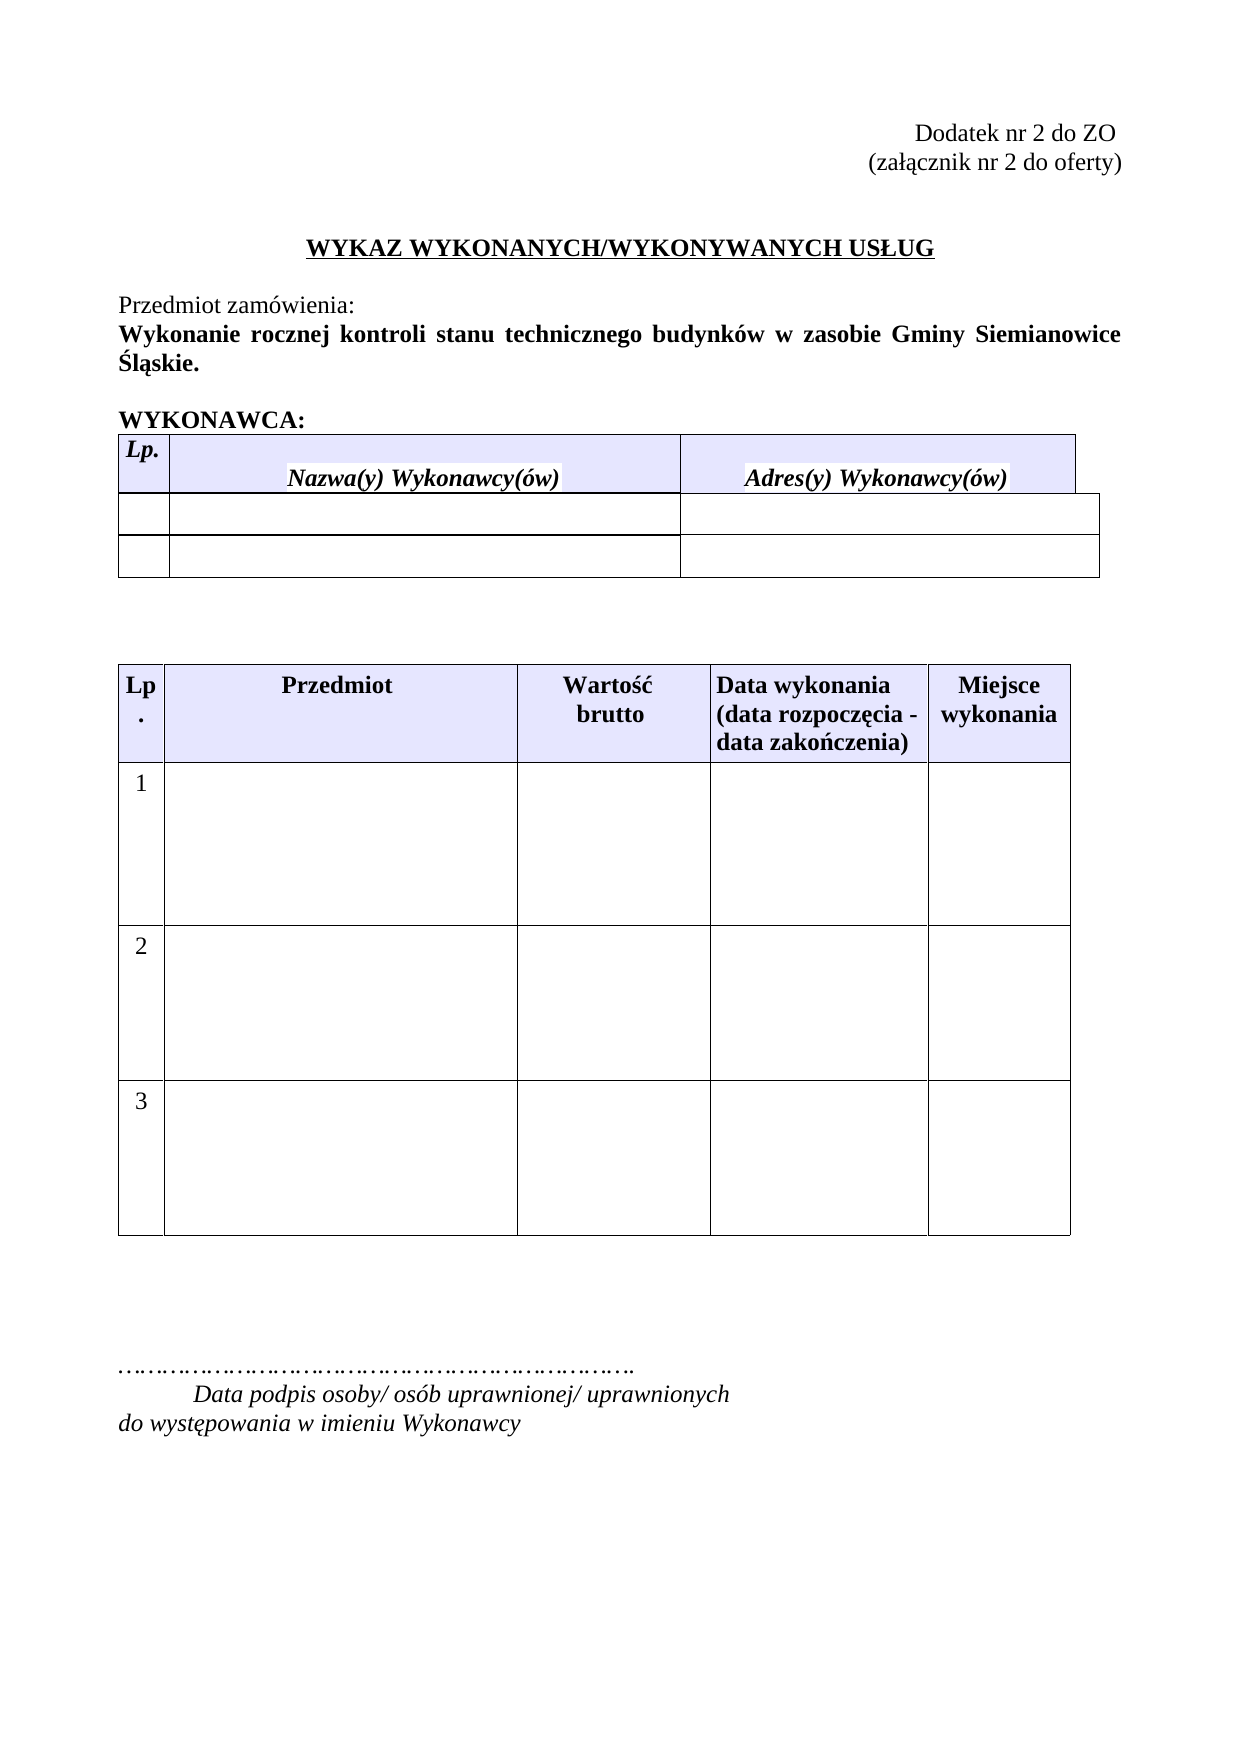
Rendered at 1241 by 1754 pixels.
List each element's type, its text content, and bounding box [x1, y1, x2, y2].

table_cell [681, 535, 1099, 577]
text (załącznik nr 2 do oferty) [118, 147, 1122, 176]
table_cell [165, 1081, 517, 1235]
table_header Adres(y) Wykonawcy(ów) [681, 435, 1075, 493]
table_cell [518, 1081, 710, 1235]
table_header [1092, 434, 1096, 493]
table_cell [165, 926, 517, 1080]
table_cell [929, 926, 1070, 1080]
table_cell [711, 1081, 927, 1235]
table_header Przedmiot [165, 665, 517, 762]
table_cell [119, 536, 169, 577]
table_cell 2 [119, 926, 163, 1080]
table_header [1079, 434, 1083, 493]
text Dodatek nr 2 do ZO [118, 118, 1122, 147]
table_cell [929, 1081, 1070, 1235]
table_cell [518, 926, 710, 1080]
text do występowania w imieniu Wykonawcy [118, 1408, 1122, 1437]
table_cell [711, 763, 927, 925]
table_header Lp. [119, 665, 163, 762]
text WYKONAWCA: [118, 406, 1122, 434]
table_header Nazwa(y) Wykonawcy(ów) [170, 435, 680, 492]
table_cell [711, 926, 927, 1080]
text WYKAZ WYKONANYCH/WYKONYWANYCH USŁUG [118, 233, 1122, 262]
table_header Lp. [119, 435, 169, 492]
table_header Miejsce wykonania [929, 665, 1070, 762]
table_cell [165, 763, 517, 925]
table_cell [170, 536, 680, 577]
table_cell [681, 494, 1099, 534]
table_header [1088, 434, 1092, 493]
table_cell 3 [119, 1081, 163, 1235]
table_header Data wykonania (data rozpoczęcia -data zakończenia) [711, 665, 927, 762]
table_cell [119, 494, 169, 534]
table_cell [518, 763, 710, 925]
table_header Wartość brutto [518, 665, 710, 762]
table_header [1096, 434, 1100, 493]
text Wykonanie rocznej kontroli stanu technicznego budynków w zasobie Gminy Siemianowice Śląskie. [118, 319, 1122, 377]
table_header [1083, 434, 1087, 493]
text Przedmiot zamówienia: [118, 291, 1122, 319]
text Data podpis osoby/ osób uprawnionej/ uprawnionych [118, 1379, 1122, 1408]
table_cell [170, 494, 680, 534]
table_cell 1 [119, 763, 163, 925]
text ……………………………………………………………. [118, 1322, 1122, 1379]
table_cell [929, 763, 1070, 925]
